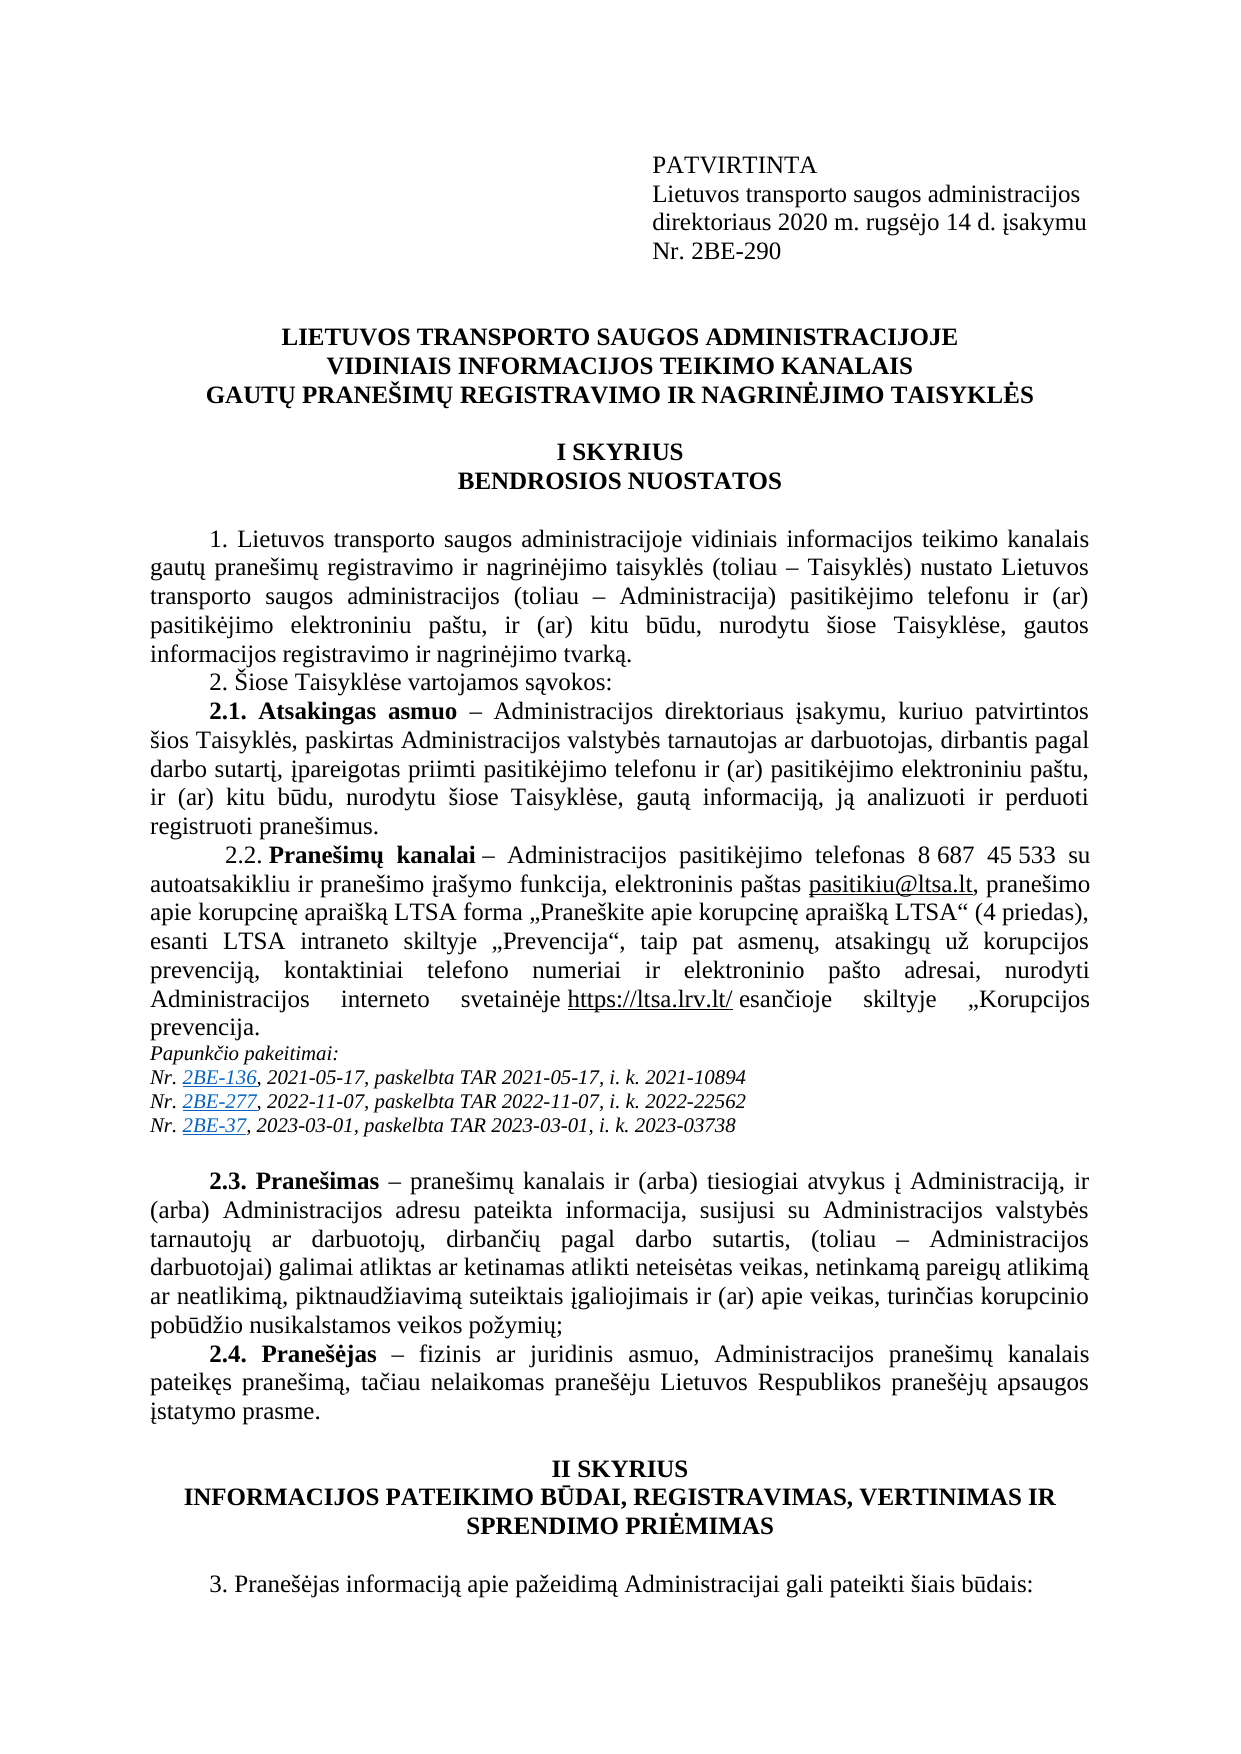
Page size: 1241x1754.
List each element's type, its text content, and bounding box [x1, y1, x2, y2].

text Nr. 2BE-37, 2023-03-01, paskelbta TAR 2023-03-01, i. k. 2023-03738 [150, 1113, 1090, 1137]
text INFORMACIJOS PATEIKIMO BŪDAI, REGISTRAVIMAS, VERTINIMAS IR SPRENDIMO PRIĖMIMAS [150, 1482, 1090, 1540]
text 2. Šiose Taisyklėse vartojamos sąvokos: [150, 667, 1090, 696]
text 2.4. Pranešėjas – fizinis ar juridinis asmuo, Administracijos pranešimų kanalais pateikęs pranešimą, tačiau nelaikomas pranešėju Lietuvos Respublikos pranešėjų apsaugos įstatymo prasme. [150, 1339, 1090, 1425]
text Nr. 2BE-136, 2021-05-17, paskelbta TAR 2021-05-17, i. k. 2021-10894 [150, 1065, 1090, 1089]
text VIDINIAIS INFORMACIJOS TEIKIMO KANALAIS [150, 351, 1090, 380]
text Papunkčio pakeitimai: [150, 1041, 1090, 1065]
text 1. Lietuvos transporto saugos administracijoje vidiniais informacijos teikimo kanalais gautų pranešimų registravimo ir nagrinėjimo taisyklės (toliau – Taisyklės) nustato Lietuvos transporto saugos administracijos (toliau – Administracija) pasitikėjimo telefonu ir (ar) pasitikėjimo elektroniniu paštu, ir (ar) kitu būdu, nurodytu šiose Taisyklėse, gautos informacijos registravimo ir nagrinėjimo tvarką. [150, 524, 1090, 667]
text 3. Pranešėjas informaciją apie pažeidimą Administracijai gali pateikti šiais būdais: [150, 1569, 1090, 1597]
text PATVIRTINTA [652, 150, 1089, 179]
text Nr. 2BE-290 [652, 236, 1089, 265]
text direktoriaus 2020 m. rugsėjo 14 d. įsakymu [652, 207, 1089, 236]
text 2.1. Atsakingas asmuo – Administracijos direktoriaus įsakymu, kuriuo patvirtintos šios Taisyklės, paskirtas Administracijos valstybės tarnautojas ar darbuotojas, dirbantis pagal darbo sutartį, įpareigotas priimti pasitikėjimo telefonu ir (ar) pasitikėjimo elektroniniu paštu, ir (ar) kitu būdu, nurodytu šiose Taisyklėse, gautą informaciją, ją analizuoti ir perduoti registruoti pranešimus. [150, 696, 1090, 840]
text I SKYRIUS [150, 437, 1090, 466]
text II SKYRIUS [150, 1454, 1090, 1482]
text Nr. 2BE-277, 2022-11-07, paskelbta TAR 2022-11-07, i. k. 2022-22562 [150, 1089, 1090, 1113]
text 2.2. Pranešimų kanalai – Administracijos pasitikėjimo telefonas 8 687 45 533 su autoatsakikliu ir pranešimo įrašymo funkcija, elektroninis paštas pasitikiu@ltsa.lt, pranešimo apie korupcinę apraišką LTSA forma „Praneškite apie korupcinę apraišką LTSA“ (4 priedas), esanti LTSA intraneto skiltyje „Prevencija“, taip pat asmenų, atsakingų už korupcijos prevenciją, kontaktiniai telefono numeriai ir elektroninio pašto adresai, nurodyti Administracijos interneto svetainėje https://ltsa.lrv.lt/ esančioje skiltyje „Korupcijos prevencija. [150, 840, 1090, 1041]
text 2.3. Pranešimas – pranešimų kanalais ir (arba) tiesiogiai atvykus į Administraciją, ir (arba) Administracijos adresu pateikta informacija, susijusi su Administracijos valstybės tarnautojų ar darbuotojų, dirbančių pagal darbo sutartis, (toliau – Administracijos darbuotojai) galimai atliktas ar ketinamas atlikti neteisėtas veikas, netinkamą pareigų atlikimą ar neatlikimą, piktnaudžiavimą suteiktais įgaliojimais ir (ar) apie veikas, turinčias korupcinio pobūdžio nusikalstamos veikos požymių; [150, 1166, 1090, 1339]
text LIETUVOS TRANSPORTO SAUGOS ADMINISTRACIJOJE [150, 322, 1090, 351]
text Lietuvos transporto saugos administracijos [652, 179, 1089, 207]
text BENDROSIOS NUOSTATOS [150, 466, 1090, 495]
text GAUTŲ PRANEŠIMŲ REGISTRAVIMO IR NAGRINĖJIMO TAISYKLĖS [150, 380, 1090, 409]
